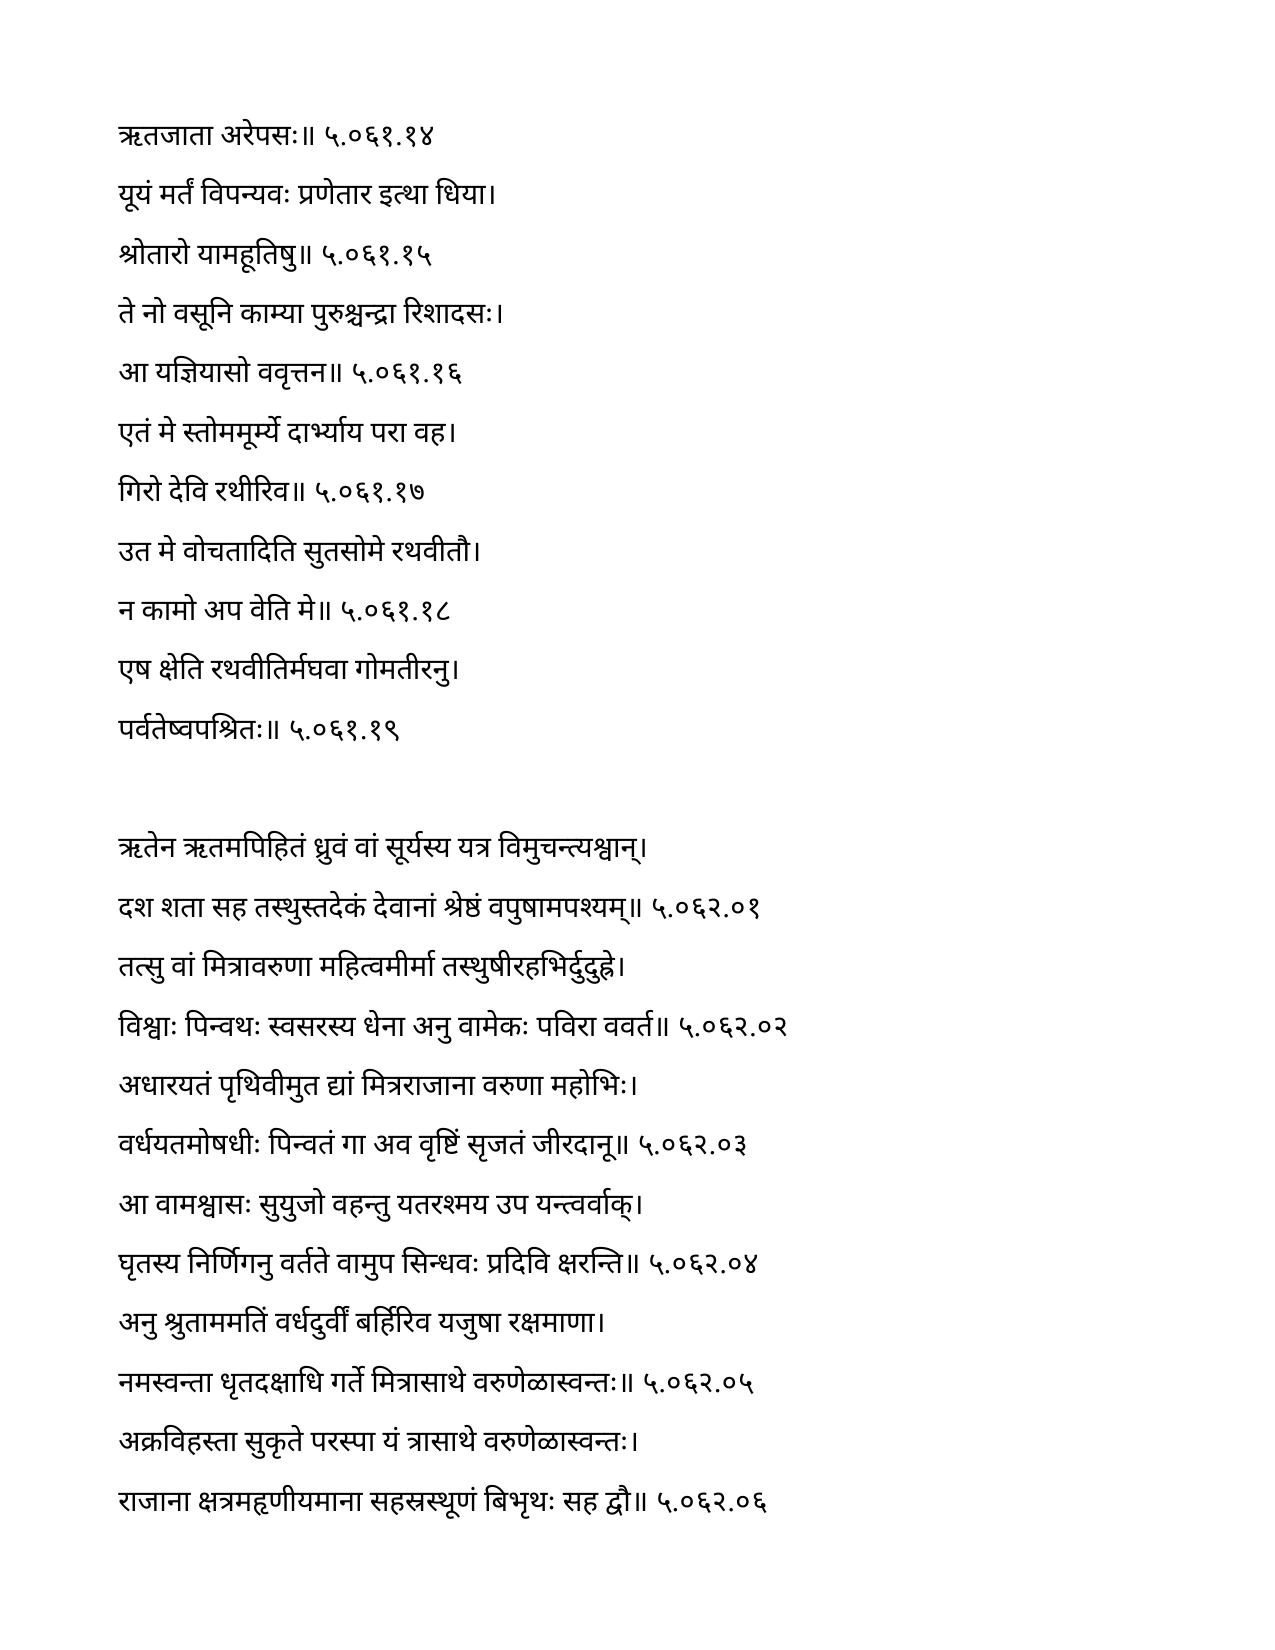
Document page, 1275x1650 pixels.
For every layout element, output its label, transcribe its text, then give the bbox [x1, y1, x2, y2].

text एतं मे स्तोममूर्म्ये दार्भ्याय परा वह। [118, 415, 1157, 448]
text ऋतेन ऋतमपिहितं ध्रुवं वां सूर्यस्य यत्र विमुचन्त्यश्वान्। [118, 831, 417, 864]
text पर्वतेष्वपश्रितः॥ ५.०६१.१९ [118, 712, 1157, 745]
text घृतस्य निर्णिगनु वर्तते वामुप सिन्धवः प्रदिवि क्षरन्ति॥ ५.०६२.०४ [118, 1246, 1157, 1280]
text आ वामश्वासः सुयुजो वहन्तु यतरश्मय उप यन्त्वर्वाक्। [118, 1187, 1157, 1220]
text ऋतेन ऋतमपिहितं ध्रुवं वां सूर्यस्य यत्र विमुचन्त्यश्वान्। [510, 831, 1157, 864]
text अनु श्रुताममतिं वर्धदुर्वीं बर्हिरिव यजुषा रक्षमाणा। [181, 1306, 323, 1339]
text अनु श्रुताममतिं वर्धदुर्वीं बर्हिरिव यजुषा रक्षमाणा। [118, 1306, 247, 1339]
text न कामो अप वेति मे॥ ५.०६१.१८ [118, 593, 1157, 627]
text उत मे वोचतादिति सुतसोमे रथवीतौ। [118, 534, 1157, 567]
text अधारयतं पृथिवीमुत द्यां मित्रराजाना वरुणा महोभिः। [118, 1068, 1157, 1102]
text अक्रविहस्ता सुकृते परस्पा यं त्रासाथे वरुणेळास्वन्तः। [118, 1424, 1157, 1458]
text राजाना क्षत्रमहृणीयमाना सहस्रस्थूणं बिभृथः सह द्वौ॥ ५.०६२.०६ [118, 1484, 1157, 1517]
text दश शता सह तस्थुस्तदेकं देवानां श्रेष्ठं वपुषामपश्यम्॥ ५.०६२.०१ [118, 890, 1157, 923]
text ते नो वसूनि काम्या पुरुश्चन्द्रा रिशादसः। [118, 296, 1157, 330]
text वर्धयतमोषधीः पिन्वतं गा अव वृष्टिं सृजतं जीरदानू॥ ५.०६२.०३ [118, 1127, 1157, 1161]
text आ यज्ञियासो ववृत्तन॥ ५.०६१.१६ [118, 356, 1157, 389]
text अनु श्रुताममतिं वर्धदुर्वीं बर्हिरिव यजुषा रक्षमाणा। [313, 1306, 1157, 1339]
text यूयं मर्तं विपन्यवः प्रणेतार इत्था धिया। [118, 177, 1157, 211]
text नमस्वन्ता धृतदक्षाधि गर्ते मित्रासाथे वरुणेळास्वन्तः॥ ५.०६२.०५ [118, 1365, 1157, 1398]
text तत्सु वां मित्रावरुणा महित्वमीर्मा तस्थुषीरहभिर्दुदुह्रे। [118, 949, 1157, 983]
text विश्वाः पिन्वथः स्वसरस्य धेना अनु वामेकः पविरा ववर्त॥ ५.०६२.०२ [118, 1009, 1157, 1042]
text ऋतेन ऋतमपिहितं ध्रुवं वां सूर्यस्य यत्र विमुचन्त्यश्वान्। [402, 831, 537, 864]
text एष क्षेति रथवीतिर्मघवा गोमतीरनु। [118, 652, 1157, 686]
text गिरो देवि रथीरिव॥ ५.०६१.१७ [118, 474, 1157, 508]
text श्रोतारो यामहूतिषु॥ ५.०६१.१५ [118, 237, 1157, 270]
text ऋतजाता अरेपसः॥ ५.०६१.१४ [118, 118, 1157, 152]
